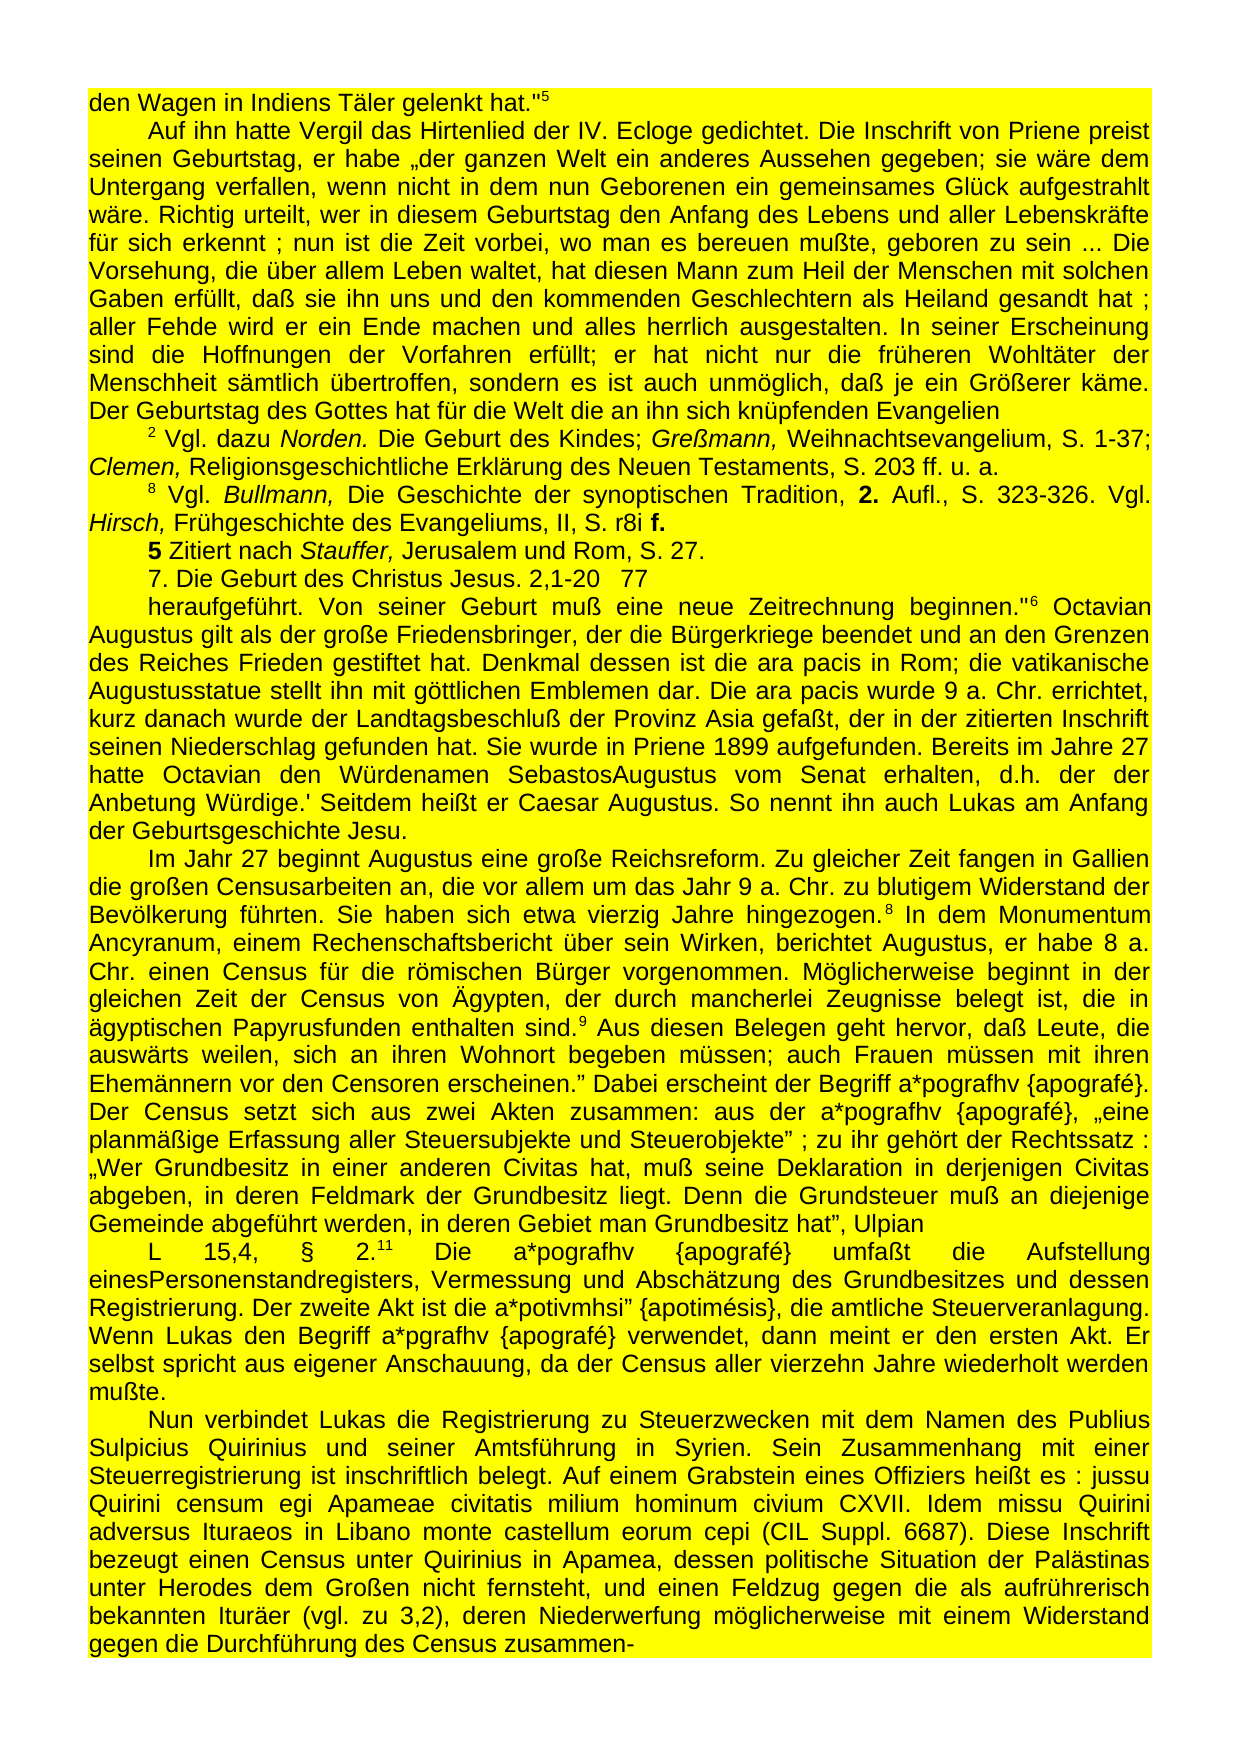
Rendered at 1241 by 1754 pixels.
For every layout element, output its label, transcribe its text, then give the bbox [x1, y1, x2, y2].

text heraufgeführt. Von seiner Geburt muß eine neue Zeitrechnung beginnen."6 Octavian Augustus gilt als der große Friedensbringer, der die Bürgerkriege beendet und an den Grenzen des Reiches Frieden gestiftet hat. Denkmal dessen ist die ara pacis in Rom; die vatikanische Augustusstatue stellt ihn mit göttlichen Emblemen dar. Die ara pacis wurde 9 a. Chr. errichtet, kurz danach wurde der Landtagsbeschluß der Provinz Asia gefaßt, der in der zitierten Inschrift seinen Niederschlag gefunden hat. Sie wurde in Priene 1899 aufgefunden. Bereits im Jahre 27 hatte Octavian den Würdenamen SebastosAugustus vom Senat erhalten, d.h. der der Anbetung Würdige.' Seitdem heißt er Caesar Augustus. So nennt ihn auch Lukas am Anfang der Geburtsgeschichte Jesu. [88, 593, 1152, 845]
text 8 Vgl. Bullmann, Die Geschichte der synoptischen Tradition, 2. Aufl., S. 323-326. Vgl. Hirsch, Frühgeschichte des Evangeliums, II, S. r8i f. [88, 481, 1152, 537]
text Auf ihn hatte Vergil das Hirtenlied der IV. Ecloge gedichtet. Die Inschrift von Priene preist seinen Geburtstag, er habe „der ganzen Welt ein anderes Aussehen gegeben; sie wäre dem Untergang verfallen, wenn nicht in dem nun Geborenen ein gemeinsames Glück aufgestrahlt wäre. Richtig urteilt, wer in diesem Geburtstag den Anfang des Lebens und aller Lebenskräfte für sich erkennt ; nun ist die Zeit vorbei, wo man es bereuen mußte, geboren zu sein ... Die Vorsehung, die über allem Leben waltet, hat diesen Mann zum Heil der Menschen mit solchen Gaben erfüllt, daß sie ihn uns und den kommenden Geschlechtern als Heiland gesandt hat ; aller Fehde wird er ein Ende machen und alles herrlich ausgestalten. In seiner Erscheinung sind die Hoffnungen der Vorfahren erfüllt; er hat nicht nur die früheren Wohltäter der Menschheit sämtlich übertroffen, sondern es ist auch unmöglich, daß je ein Größerer käme. Der Geburtstag des Gottes hat für die Welt die an ihn sich knüpfenden Evangelien [88, 117, 1152, 425]
text Nun verbindet Lukas die Registrierung zu Steuerzwecken mit dem Namen des Publius Sulpicius Quirinius und seiner Amtsführung in Syrien. Sein Zusammenhang mit einer Steuerregistrierung ist inschriftlich belegt. Auf einem Grabstein eines Offiziers heißt es : jussu Quirini censum egi Apameae civitatis milium hominum civium CXVII. Idem missu Quirini adversus Ituraeos in Libano monte castellum eorum cepi (CIL Suppl. 6687). Diese Inschrift bezeugt einen Census unter Quirinius in Apamea, dessen politische Situation der Palästinas unter Herodes dem Großen nicht fernsteht, und einen Feldzug gegen die als aufrührerisch bekannten Ituräer (vgl. zu 3,2), deren Niederwerfung möglicherweise mit einem Widerstand gegen die Durchführung des Census zusammen- [88, 1406, 1152, 1658]
text Im Jahr 27 beginnt Augustus eine große Reichsreform. Zu gleicher Zeit fangen in Gallien die großen Censusarbeiten an, die vor allem um das Jahr 9 a. Chr. zu blutigem Widerstand der Bevölkerung führten. Sie haben sich etwa vierzig Jahre hingezogen.8 In dem Monumentum Ancyranum, einem Rechenschaftsbericht über sein Wirken, berichtet Augustus, er habe 8 a. Chr. einen Census für die römischen Bürger vorgenommen. Möglicherweise beginnt in der gleichen Zeit der Census von Ägypten, der durch mancherlei Zeugnisse belegt ist, die in ägyptischen Papyrusfunden enthalten sind.9 Aus diesen Belegen geht hervor, daß Leute, die auswärts weilen, sich an ihren Wohnort begeben müssen; auch Frauen müssen mit ihren Ehemännern vor den Censoren erscheinen.” Dabei erscheint der Begriff a*pografhv {apografé}. Der Census setzt sich aus zwei Akten zusammen: aus der a*pografhv {apografé}, „eine planmäßige Erfassung aller Steuersubjekte und Steuerobjekte” ; zu ihr gehört der Rechtssatz : „Wer Grundbesitz in einer anderen Civitas hat, muß seine Deklaration in derjenigen Civitas abgeben, in deren Feldmark der Grundbesitz liegt. Denn die Grundsteuer muß an diejenige Gemeinde abgeführt werden, in deren Gebiet man Grundbesitz hat”, Ulpian [88, 845, 1152, 1237]
text L 15,4, § 2.11 Die a*pografhv {apografé} umfaßt die Aufstellung einesPersonenstandregisters, Vermessung und Abschätzung des Grundbesitzes und dessen Registrierung. Der zweite Akt ist die a*potivmhsi” {apotimésis}, die amtliche Steuerveranlagung. Wenn Lukas den Begriff a*pgrafhv {apografé} verwendet, dann meint er den ersten Akt. Er selbst spricht aus eigener Anschauung, da der Census aller vierzehn Jahre wiederholt werden mußte. [88, 1237, 1152, 1406]
text 7. Die Geburt des Christus Jesus. 2,1-20 77 [88, 565, 1152, 593]
text den Wagen in Indiens Täler gelenkt hat."5 [88, 88, 1152, 117]
text 2 Vgl. dazu Norden. Die Geburt des Kindes; Greßmann, Weihnachtsevangelium, S. 1-37; Clemen, Religionsgeschichtliche Erklärung des Neuen Testaments, S. 203 ff. u. a. [88, 425, 1152, 481]
text 5 Zitiert nach Stauffer, Jerusalem und Rom, S. 27. [88, 537, 1152, 565]
